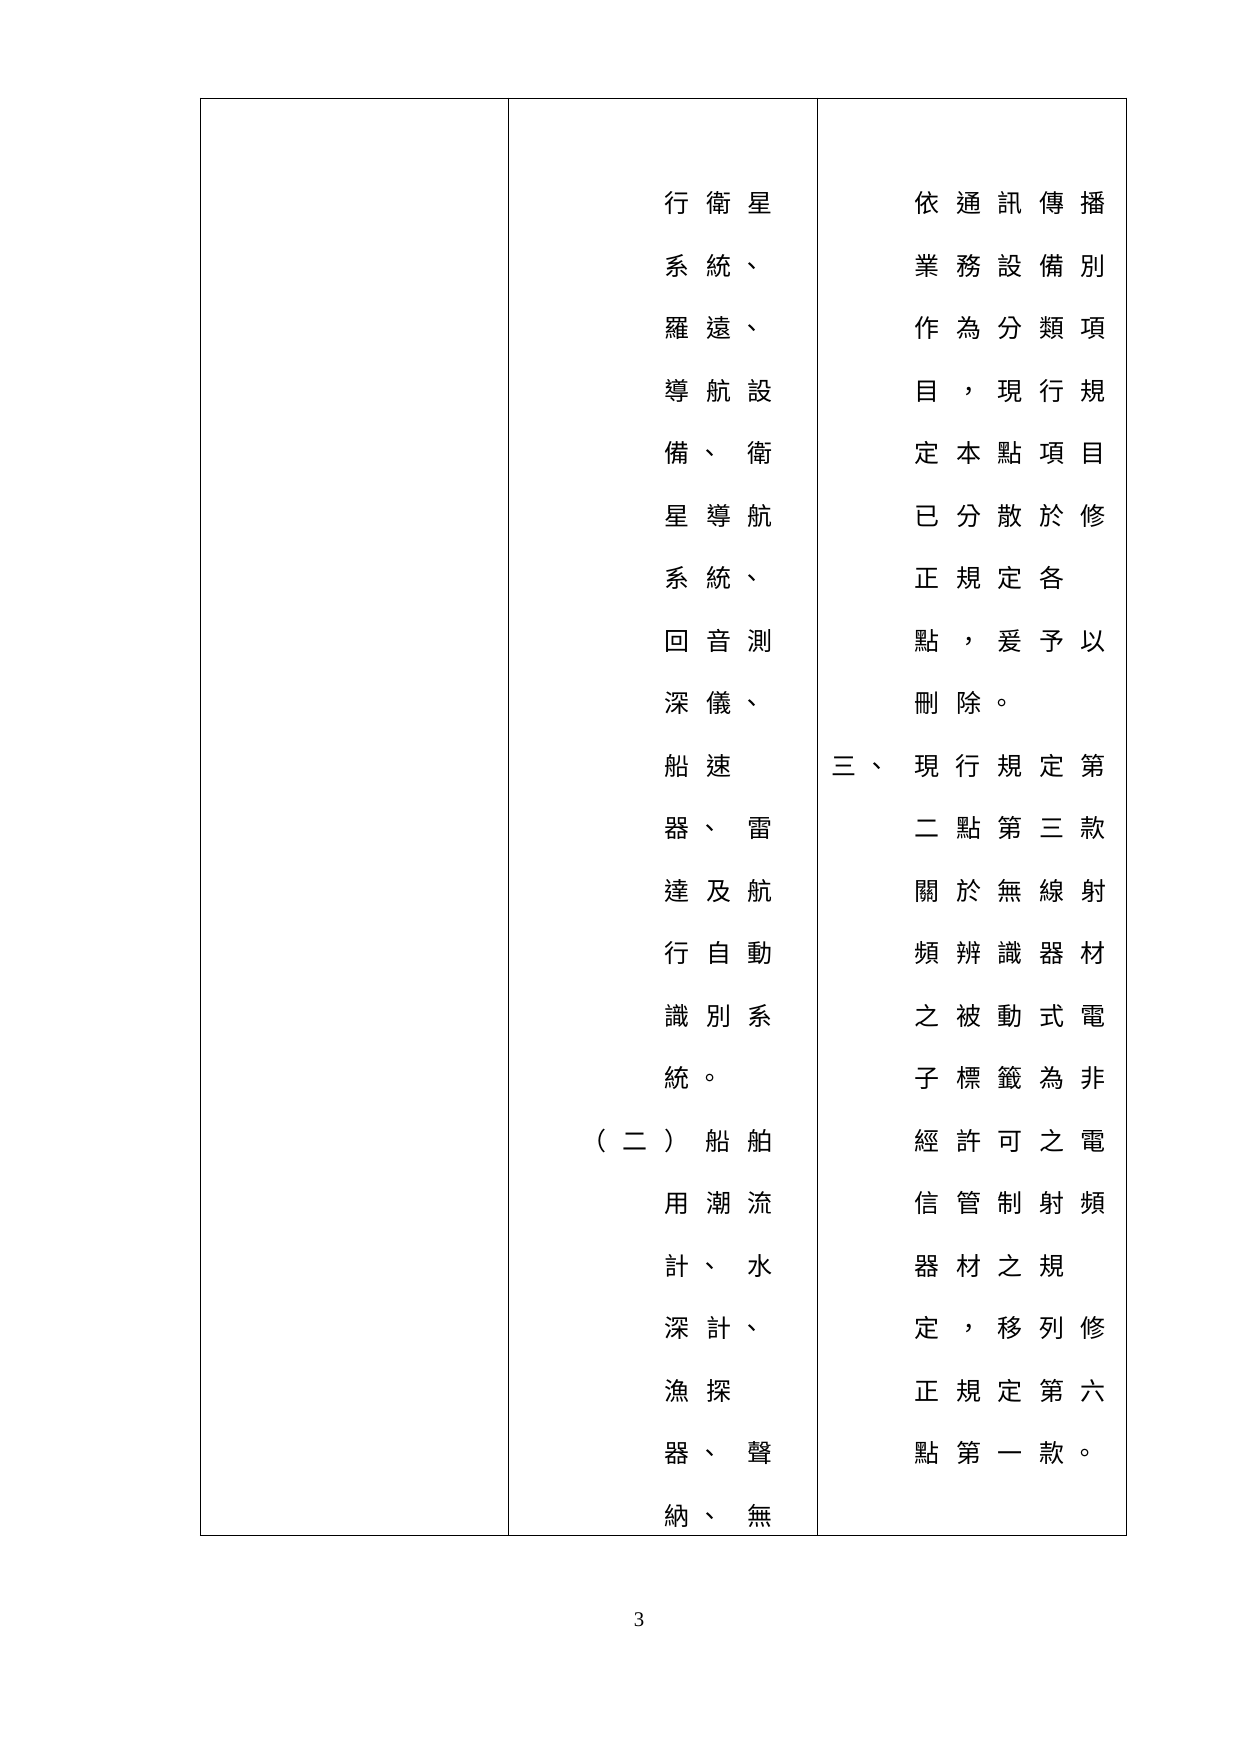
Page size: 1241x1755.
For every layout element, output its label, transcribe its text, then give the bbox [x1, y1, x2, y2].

table_cell 行衛星系統、羅遠、導航設備、衛星導航系統、回音測深儀、船速器、雷達及航行自動識別系統。 （二）船舶用潮流計、水深計、漁探器、聲納、無 [509, 99, 817, 1535]
table_cell [201, 99, 508, 1535]
table_cell 依通訊傳播業務設備別作為分類項目，現行規定本點項目已分散於修正規定各點，爰予以刪除。 三、現行規定第二點第三款關於無線射頻辨識器材之被動式電子標籤為非經許可之電信管制射頻器材之規定，移列修正規定第六點第一款。 [818, 99, 1126, 1535]
